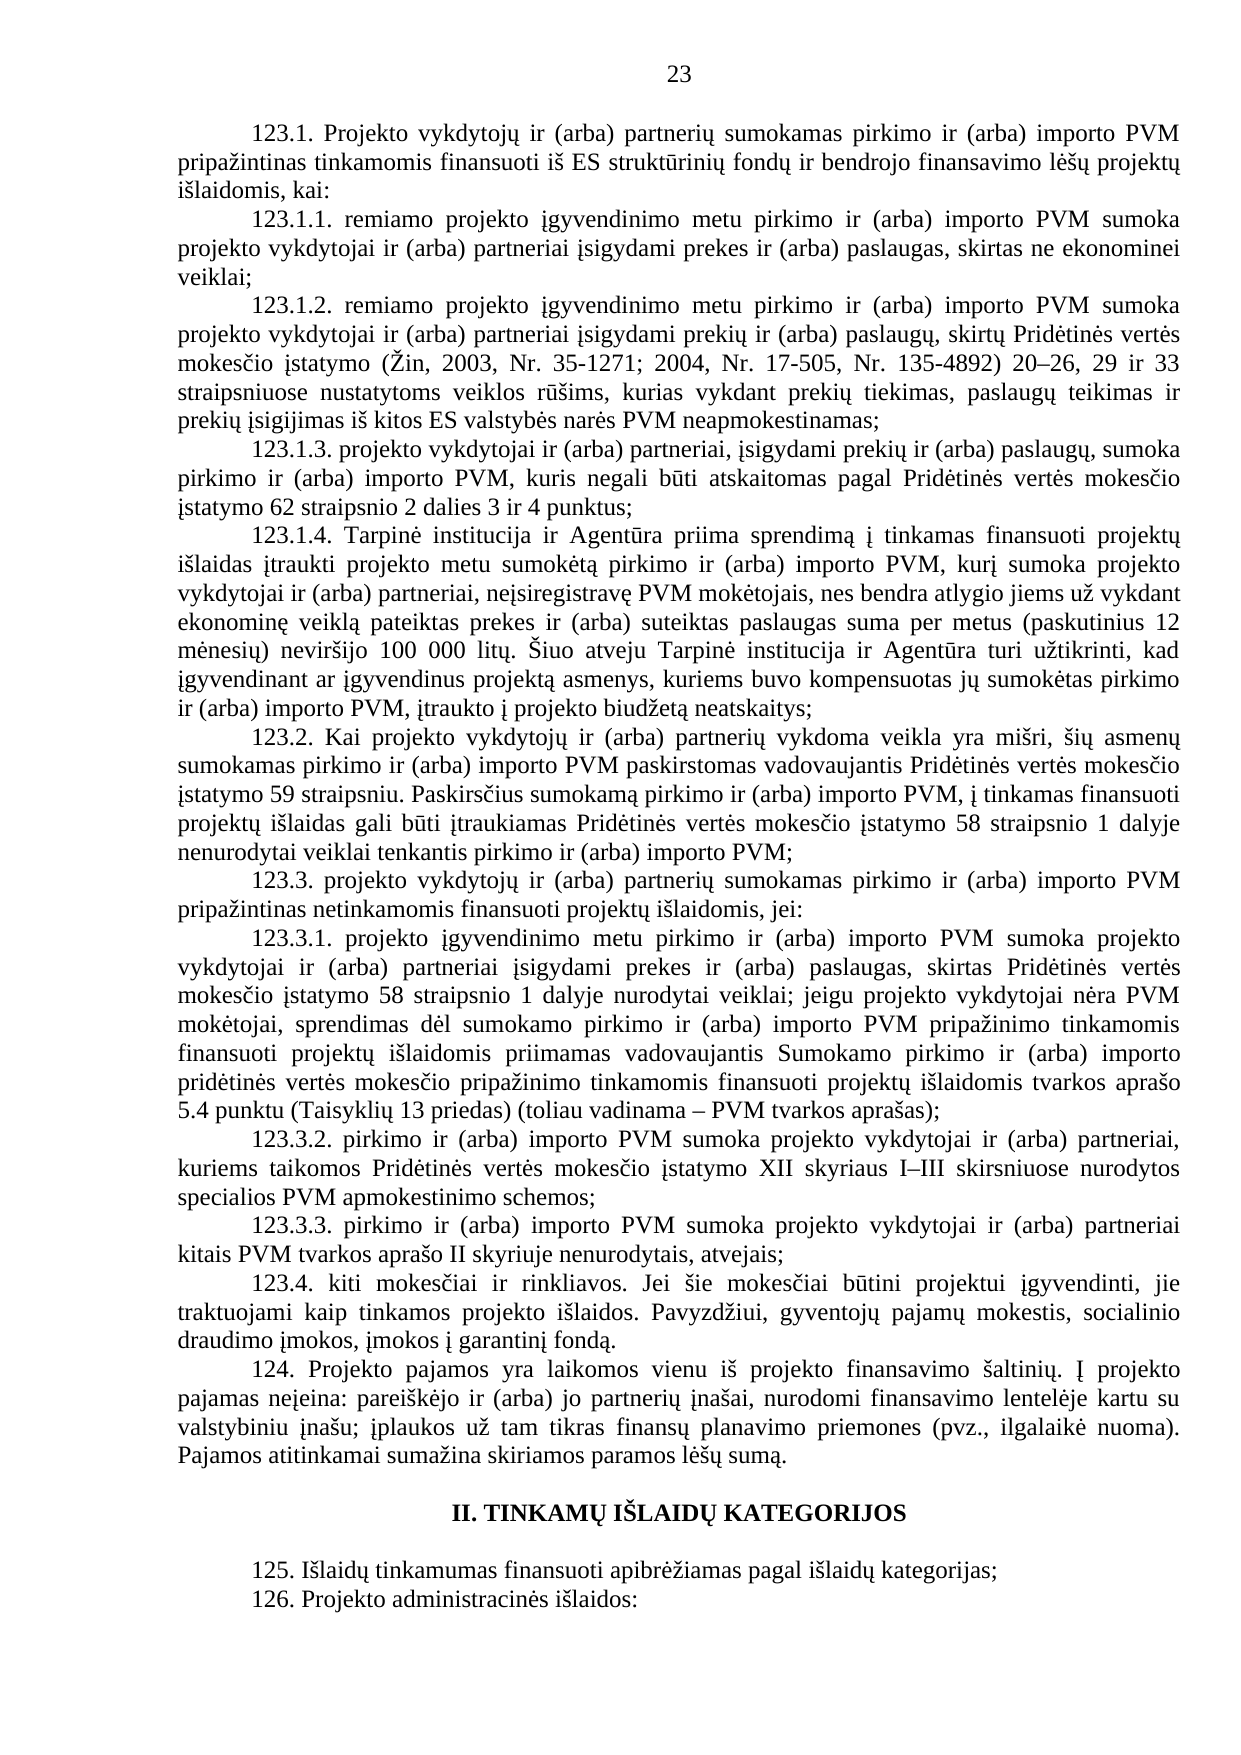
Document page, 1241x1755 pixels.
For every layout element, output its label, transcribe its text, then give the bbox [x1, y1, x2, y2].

text 123.2. Kai projekto vykdytojų ir (arba) partnerių vykdoma veikla yra mišri, šių asmenų sumokamas pirkimo ir (arba) importo PVM paskirstomas vadovaujantis Pridėtinės vertės mokesčio įstatymo 59 straipsniu. Paskirsčius sumokamą pirkimo ir (arba) importo PVM, į tinkamas finansuoti projektų išlaidas gali būti įtraukiamas Pridėtinės vertės mokesčio įstatymo 58 straipsnio 1 dalyje nenurodytai veiklai tenkantis pirkimo ir (arba) importo PVM; [177, 722, 1181, 866]
text 123.3. projekto vykdytojų ir (arba) partnerių sumokamas pirkimo ir (arba) importo PVM pripažintinas netinkamomis finansuoti projektų išlaidomis, jei: [177, 866, 1181, 923]
text 123.3.3. pirkimo ir (arba) importo PVM sumoka projekto vykdytojai ir (arba) partneriai kitais PVM tvarkos aprašo II skyriuje nenurodytais, atvejais; [177, 1211, 1181, 1268]
text 123.1.3. projekto vykdytojai ir (arba) partneriai, įsigydami prekių ir (arba) paslaugų, sumoka pirkimo ir (arba) importo PVM, kuris negali būti atskaitomas pagal Pridėtinės vertės mokesčio įstatymo 62 straipsnio 2 dalies 3 ir 4 punktus; [177, 434, 1181, 521]
text 125. Išlaidų tinkamumas finansuoti apibrėžiamas pagal išlaidų kategorijas; [177, 1556, 1181, 1584]
text 123.3.2. pirkimo ir (arba) importo PVM sumoka projekto vykdytojai ir (arba) partneriai, kuriems taikomos Pridėtinės vertės mokesčio įstatymo XII skyriaus I–III skirsniuose nurodytos specialios PVM apmokestinimo schemos; [177, 1124, 1181, 1211]
text 123.1.2. remiamo projekto įgyvendinimo metu pirkimo ir (arba) importo PVM sumoka projekto vykdytojai ir (arba) partneriai įsigydami prekių ir (arba) paslaugų, skirtų Pridėtinės vertės mokesčio įstatymo (Žin, 2003, Nr. 35-1271; 2004, Nr. 17-505, Nr. 135-4892) 20–26, 29 ir 33 straipsniuose nustatytoms veiklos rūšims, kurias vykdant prekių tiekimas, paslaugų teikimas ir prekių įsigijimas iš kitos ES valstybės narės PVM neapmokestinamas; [177, 291, 1181, 434]
text 123.4. kiti mokesčiai ir rinkliavos. Jei šie mokesčiai būtini projektui įgyvendinti, jie traktuojami kaip tinkamos projekto išlaidos. Pavyzdžiui, gyventojų pajamų mokestis, socialinio draudimo įmokos, įmokos į garantinį fondą. [177, 1268, 1181, 1354]
text 124. Projekto pajamos yra laikomos vienu iš projekto finansavimo šaltinių. Į projekto pajamas neįeina: pareiškėjo ir (arba) jo partnerių įnašai, nurodomi finansavimo lentelėje kartu su valstybiniu įnašu; įplaukos už tam tikras finansų planavimo priemones (pvz., ilgalaikė nuoma). Pajamos atitinkamai sumažina skiriamos paramos lėšų sumą. [177, 1354, 1181, 1469]
text II. TINKAMŲ IŠLAIDŲ KATEGORIJOS [177, 1498, 1181, 1527]
text 123.1.1. remiamo projekto įgyvendinimo metu pirkimo ir (arba) importo PVM sumoka projekto vykdytojai ir (arba) partneriai įsigydami prekes ir (arba) paslaugas, skirtas ne ekonominei veiklai; [177, 204, 1181, 291]
text 123.1. Projekto vykdytojų ir (arba) partnerių sumokamas pirkimo ir (arba) importo PVM pripažintinas tinkamomis finansuoti iš ES struktūrinių fondų ir bendrojo finansavimo lėšų projektų išlaidomis, kai: [177, 118, 1181, 204]
text 123.3.1. projekto įgyvendinimo metu pirkimo ir (arba) importo PVM sumoka projekto vykdytojai ir (arba) partneriai įsigydami prekes ir (arba) paslaugas, skirtas Pridėtinės vertės mokesčio įstatymo 58 straipsnio 1 dalyje nurodytai veiklai; jeigu projekto vykdytojai nėra PVM mokėtojai, sprendimas dėl sumokamo pirkimo ir (arba) importo PVM pripažinimo tinkamomis finansuoti projektų išlaidomis priimamas vadovaujantis Sumokamo pirkimo ir (arba) importo pridėtinės vertės mokesčio pripažinimo tinkamomis finansuoti projektų išlaidomis tvarkos aprašo 5.4 punktu (Taisyklių 13 priedas) (toliau vadinama – PVM tvarkos aprašas); [177, 923, 1181, 1124]
text 126. Projekto administracinės išlaidos: [177, 1584, 1181, 1613]
text 123.1.4. Tarpinė institucija ir Agentūra priima sprendimą į tinkamas finansuoti projektų išlaidas įtraukti projekto metu sumokėtą pirkimo ir (arba) importo PVM, kurį sumoka projekto vykdytojai ir (arba) partneriai, neįsiregistravę PVM mokėtojais, nes bendra atlygio jiems už vykdant ekonominę veiklą pateiktas prekes ir (arba) suteiktas paslaugas suma per metus (paskutinius 12 mėnesių) neviršijo 100 000 litų. Šiuo atveju Tarpinė institucija ir Agentūra turi užtikrinti, kad įgyvendinant ar įgyvendinus projektą asmenys, kuriems buvo kompensuotas jų sumokėtas pirkimo ir (arba) importo PVM, įtraukto į projekto biudžetą neatskaitys; [177, 521, 1181, 722]
